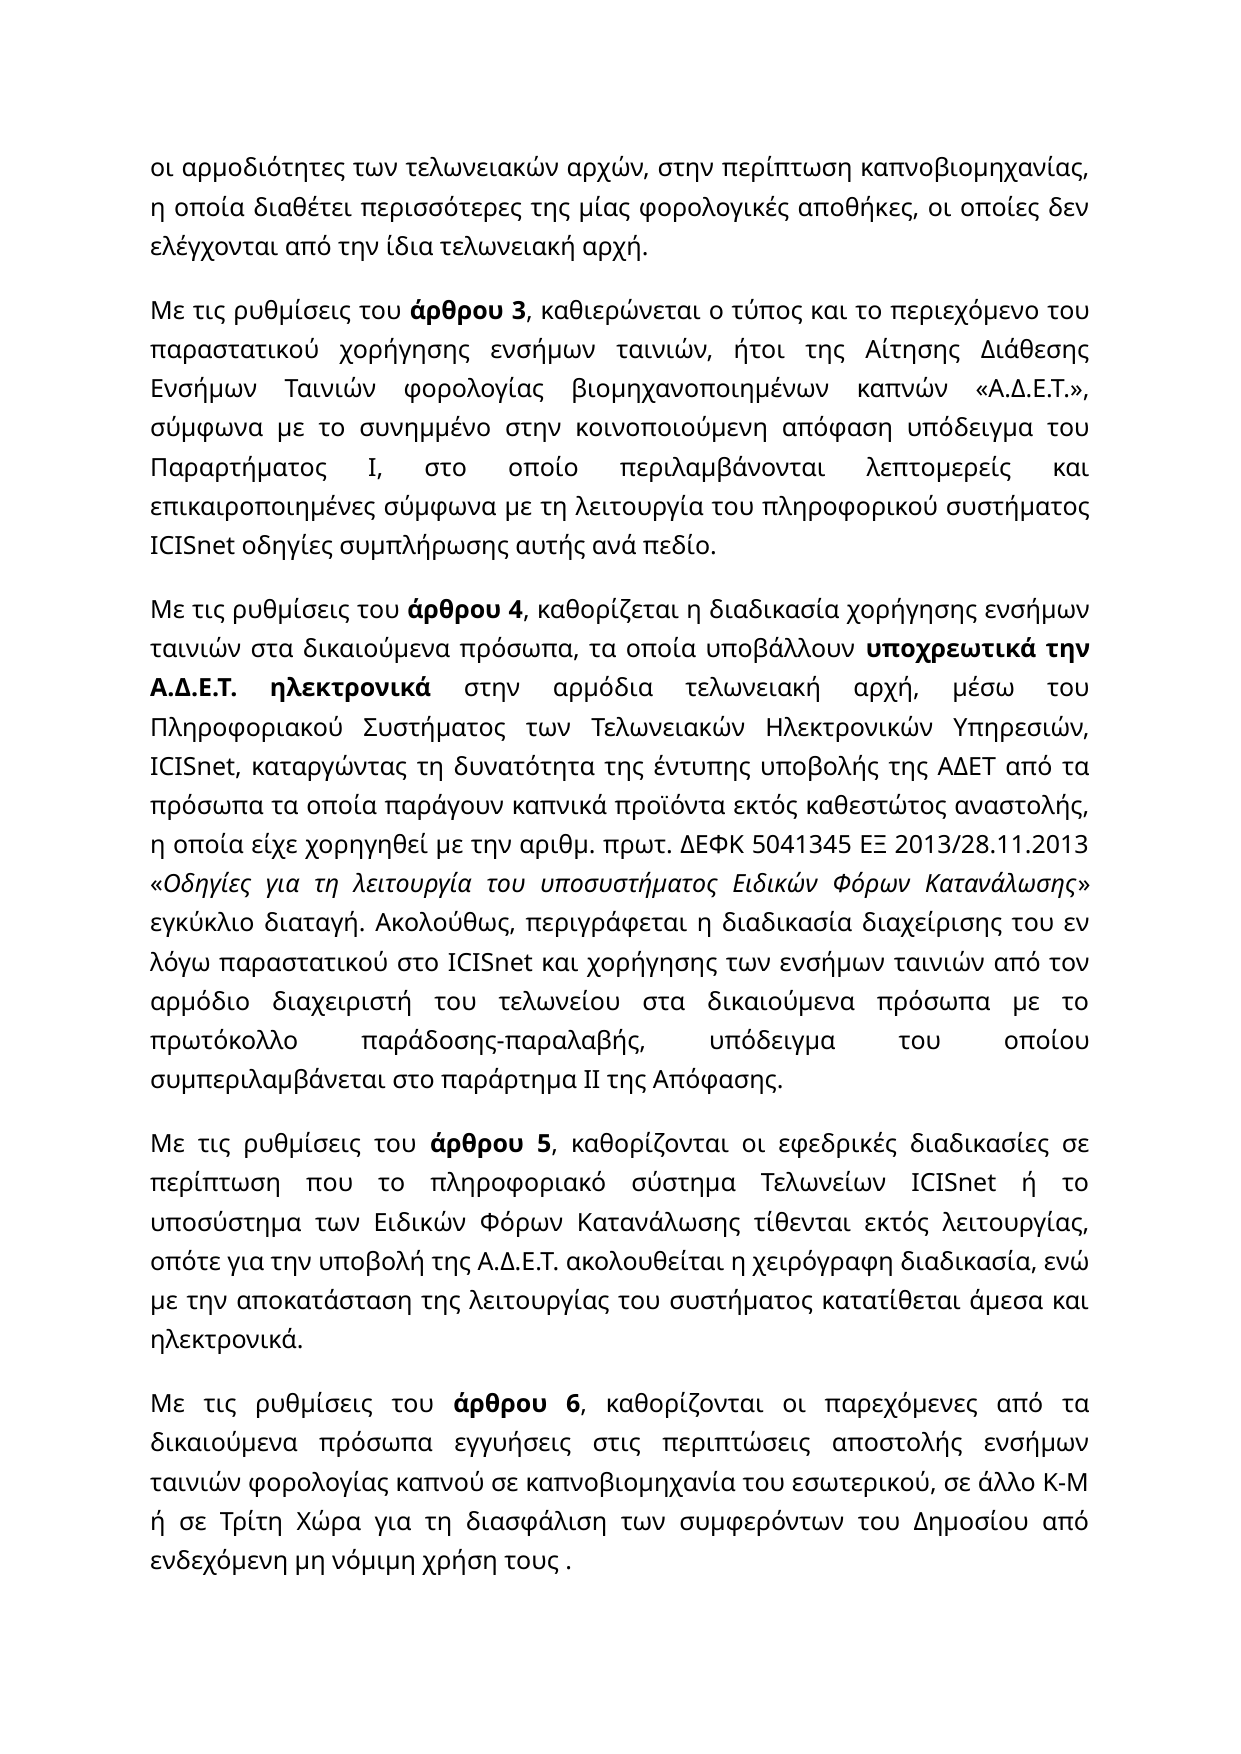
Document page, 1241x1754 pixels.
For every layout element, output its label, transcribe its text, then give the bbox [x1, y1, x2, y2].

text Με τις ρυθμίσεις του άρθρου 3, καθιερώνεται ο τύπος και το περιεχόμενο του παραστατικού χορήγησης ενσήμων ταινιών, ήτοι της Αίτησης Διάθεσης Ενσήμων Ταινιών φορολογίας βιομηχανοποιημένων καπνών «Α.Δ.Ε.Τ.», σύμφωνα με το συνημμένο στην κοινοποιούμενη απόφαση υπόδειγμα του Παραρτήματος I, στο οποίο περιλαμβάνονται λεπτομερείς και επικαιροποιημένες σύμφωνα με τη λειτουργία του πληροφορικού συστήματος ICISnet οδηγίες συμπλήρωσης αυτής ανά πεδίο. [150, 292, 1090, 562]
text Με τις ρυθμίσεις του άρθρου 4, καθορίζεται η διαδικασία χορήγησης ενσήμων ταινιών στα δικαιούμενα πρόσωπα, τα οποία υποβάλλουν υποχρεωτικά την Α.Δ.Ε.Τ. ηλεκτρονικά στην αρμόδια τελωνειακή αρχή, μέσω του Πληροφοριακού Συστήματος των Τελωνειακών Ηλεκτρονικών Υπηρεσιών, ICISnet, καταργώντας τη δυνατότητα της έντυπης υποβολής της ΑΔΕΤ από τα πρόσωπα τα οποία παράγουν καπνικά προϊόντα εκτός καθεστώτος αναστολής, η οποία είχε χορηγηθεί με την αριθμ. πρωτ. ΔΕΦΚ 5041345 ΕΞ 2013/28.11.2013 «Οδηγίες για τη λειτουργία του υποσυστήματος Ειδικών Φόρων Κατανάλωσης» εγκύκλιο διαταγή. Ακολούθως, περιγράφεται η διαδικασία διαχείρισης του εν λόγω παραστατικού στο ICISnet και χορήγησης των ενσήμων ταινιών από τον αρμόδιο διαχειριστή του τελωνείου στα δικαιούμενα πρόσωπα με το πρωτόκολλο παράδοσης-παραλαβής, υπόδειγμα του οποίου συμπεριλαμβάνεται στο παράρτημα ΙΙ της Απόφασης. [150, 592, 1090, 1096]
text οι αρμοδιότητες των τελωνειακών αρχών, στην περίπτωση καπνοβιομηχανίας, η οποία διαθέτει περισσότερες της μίας φορολογικές αποθήκες, οι οποίες δεν ελέγχονται από την ίδια τελωνειακή αρχή. [150, 150, 1090, 262]
text Με τις ρυθμίσεις του άρθρου 6, καθορίζονται οι παρεχόμενες από τα δικαιούμενα πρόσωπα εγγυήσεις στις περιπτώσεις αποστολής ενσήμων ταινιών φορολογίας καπνού σε καπνοβιομηχανία του εσωτερικού, σε άλλο Κ-Μ ή σε Τρίτη Χώρα για τη διασφάλιση των συμφερόντων του Δημοσίου από ενδεχόμενη μη νόμιμη χρήση τους . [150, 1386, 1090, 1577]
text Με τις ρυθμίσεις του άρθρου 5, καθορίζονται οι εφεδρικές διαδικασίες σε περίπτωση που το πληροφοριακό σύστημα Τελωνείων ICISnet ή το υποσύστημα των Ειδικών Φόρων Κατανάλωσης τίθενται εκτός λειτουργίας, οπότε για την υποβολή της Α.Δ.Ε.Τ. ακολουθείται η χειρόγραφη διαδικασία, ενώ με την αποκατάσταση της λειτουργίας του συστήματος κατατίθεται άμεσα και ηλεκτρονικά. [150, 1126, 1090, 1356]
